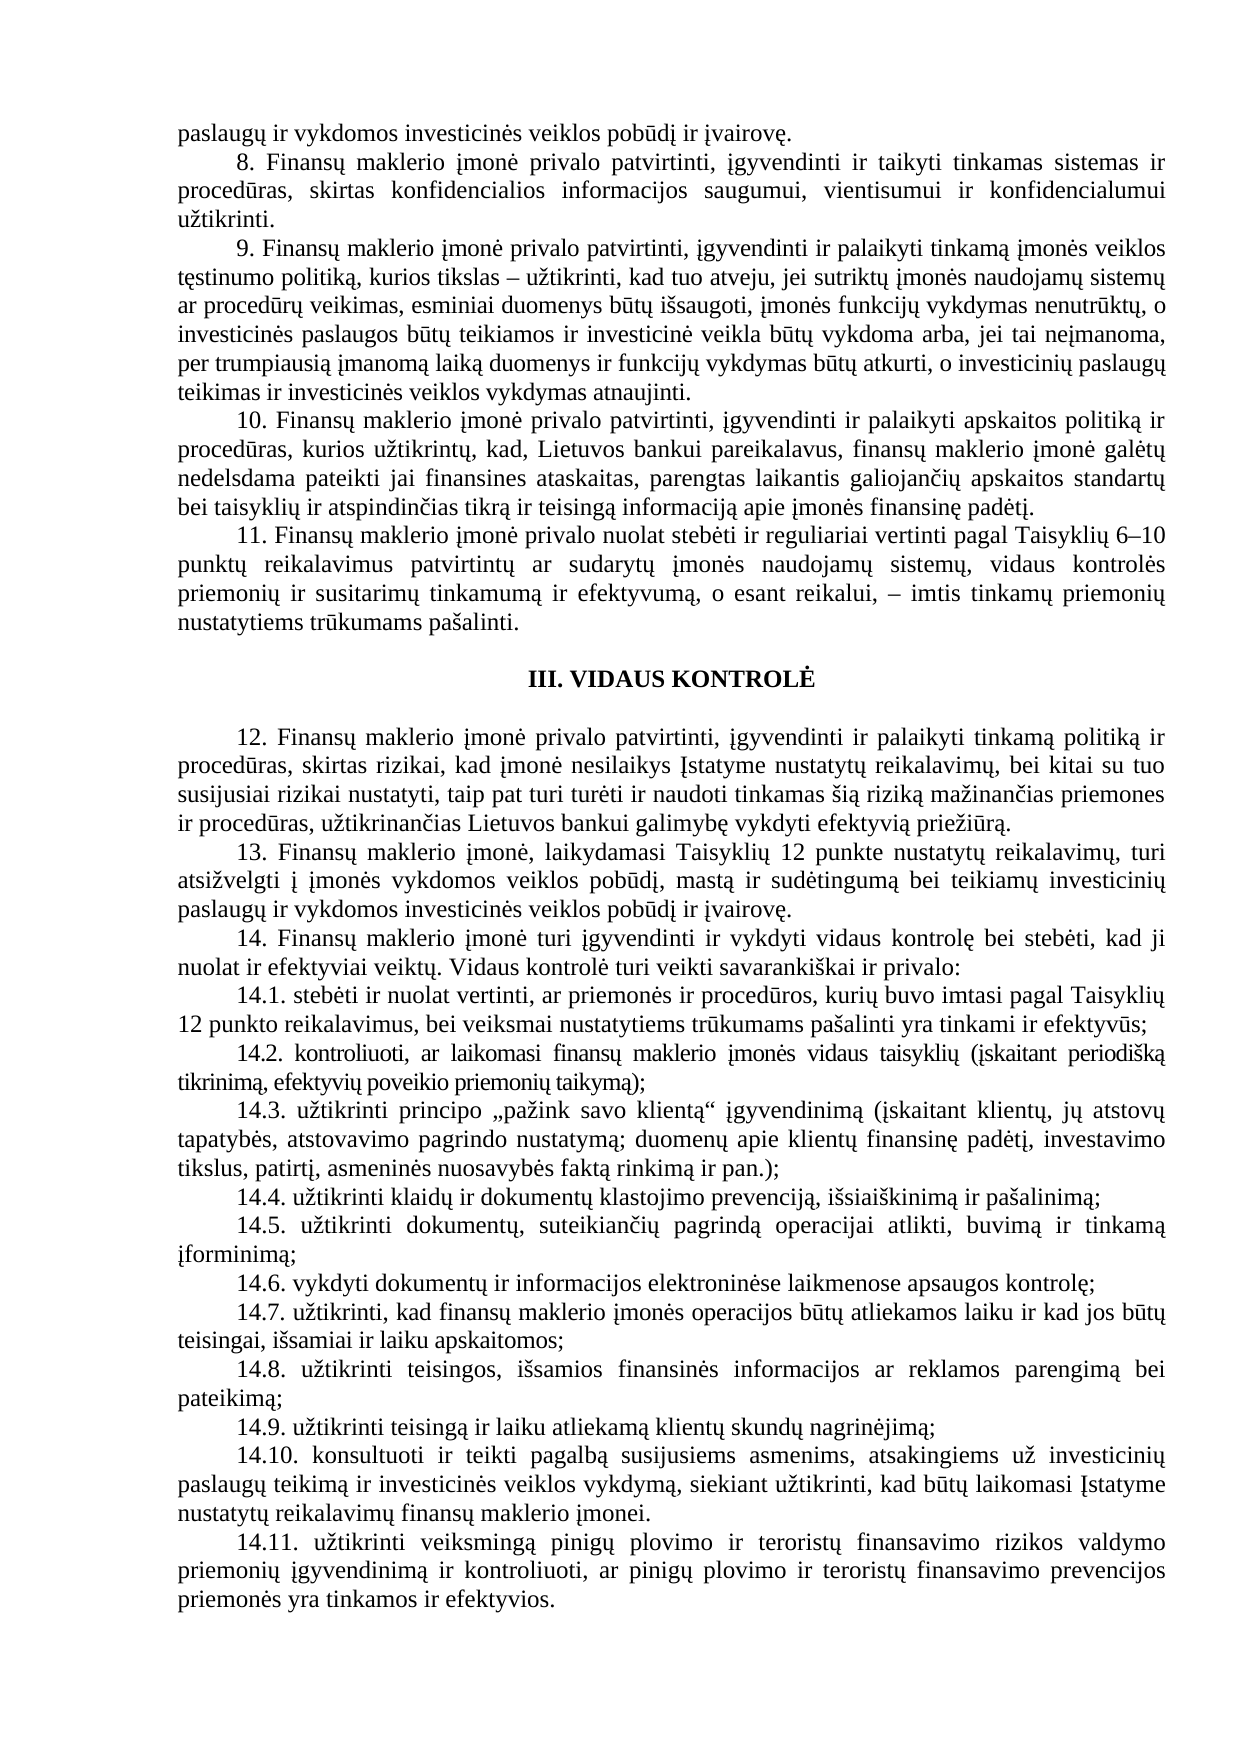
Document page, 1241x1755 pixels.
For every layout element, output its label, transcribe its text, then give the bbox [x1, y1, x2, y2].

text 14.7. užtikrinti, kad finansų maklerio įmonės operacijos būtų atliekamos laiku ir kad jos būtų teisingai, išsamiai ir laiku apskaitomos; [177, 1297, 1166, 1354]
text 14.3. užtikrinti principo „pažink savo klientą“ įgyvendinimą (įskaitant klientų, jų atstovų tapatybės, atstovavimo pagrindo nustatymą; duomenų apie klientų finansinę padėtį, investavimo tikslus, patirtį, asmeninės nuosavybės faktą rinkimą ir pan.); [177, 1096, 1166, 1182]
text 13. Finansų maklerio įmonė, laikydamasi Taisyklių 12 punkte nustatytų reikalavimų, turi atsižvelgti į įmonės vykdomos veiklos pobūdį, mastą ir sudėtingumą bei teikiamų investicinių paslaugų ir vykdomos investicinės veiklos pobūdį ir įvairovę. [177, 837, 1166, 923]
text 14.11. užtikrinti veiksmingą pinigų plovimo ir teroristų finansavimo rizikos valdymo priemonių įgyvendinimą ir kontroliuoti, ar pinigų plovimo ir teroristų finansavimo prevencijos priemonės yra tinkamos ir efektyvios. [177, 1527, 1166, 1613]
text 14.1. stebėti ir nuolat vertinti, ar priemonės ir procedūros, kurių buvo imtasi pagal Taisyklių 12 punkto reikalavimus, bei veiksmai nustatytiems trūkumams pašalinti yra tinkami ir efektyvūs; [177, 981, 1166, 1038]
text 14.2. kontroliuoti, ar laikomasi finansų maklerio įmonės vidaus taisyklių (įskaitant periodišką tikrinimą, efektyvių poveikio priemonių taikymą); [177, 1038, 1166, 1096]
text 14.5. užtikrinti dokumentų, suteikiančių pagrindą operacijai atlikti, buvimą ir tinkamą įforminimą; [177, 1211, 1166, 1268]
text 14.10. konsultuoti ir teikti pagalbą susijusiems asmenims, atsakingiems už investicinių paslaugų teikimą ir investicinės veiklos vykdymą, siekiant užtikrinti, kad būtų laikomasi Įstatyme nustatytų reikalavimų finansų maklerio įmonei. [177, 1441, 1166, 1527]
text 14.8. užtikrinti teisingos, išsamios finansinės informacijos ar reklamos parengimą bei pateikimą; [177, 1354, 1166, 1412]
text 9. Finansų maklerio įmonė privalo patvirtinti, įgyvendinti ir palaikyti tinkamą įmonės veiklos tęstinumo politiką, kurios tikslas – užtikrinti, kad tuo atveju, jei sutriktų įmonės naudojamų sistemų ar procedūrų veikimas, esminiai duomenys būtų išsaugoti, įmonės funkcijų vykdymas nenutrūktų, o investicinės paslaugos būtų teikiamos ir investicinė veikla būtų vykdoma arba, jei tai neįmanoma, per trumpiausią įmanomą laiką duomenys ir funkcijų vykdymas būtų atkurti, o investicinių paslaugų teikimas ir investicinės veiklos vykdymas atnaujinti. [177, 233, 1166, 406]
text III. Vidaus kontrolė [177, 664, 1166, 693]
text 12. Finansų maklerio įmonė privalo patvirtinti, įgyvendinti ir palaikyti tinkamą politiką ir procedūras, skirtas rizikai, kad įmonė nesilaikys Įstatyme nustatytų reikalavimų, bei kitai su tuo susijusiai rizikai nustatyti, taip pat turi turėti ir naudoti tinkamas šią riziką mažinančias priemones ir procedūras, užtikrinančias Lietuvos bankui galimybę vykdyti efektyvią priežiūrą. [177, 722, 1166, 837]
text 8. Finansų maklerio įmonė privalo patvirtinti, įgyvendinti ir taikyti tinkamas sistemas ir procedūras, skirtas konfidencialios informacijos saugumui, vientisumui ir konfidencialumui užtikrinti. [177, 147, 1166, 233]
text 14. Finansų maklerio įmonė turi įgyvendinti ir vykdyti vidaus kontrolę bei stebėti, kad ji nuolat ir efektyviai veiktų. Vidaus kontrolė turi veikti savarankiškai ir privalo: [177, 923, 1166, 981]
text paslaugų ir vykdomos investicinės veiklos pobūdį ir įvairovę. [177, 118, 1166, 147]
text 14.6. vykdyti dokumentų ir informacijos elektroninėse laikmenose apsaugos kontrolę; [177, 1268, 1166, 1297]
text 11. Finansų maklerio įmonė privalo nuolat stebėti ir reguliariai vertinti pagal Taisyklių 6–10 punktų reikalavimus patvirtintų ar sudarytų įmonės naudojamų sistemų, vidaus kontrolės priemonių ir susitarimų tinkamumą ir efektyvumą, o esant reikalui, – imtis tinkamų priemonių nustatytiems trūkumams pašalinti. [177, 521, 1166, 636]
text 10. Finansų maklerio įmonė privalo patvirtinti, įgyvendinti ir palaikyti apskaitos politiką ir procedūras, kurios užtikrintų, kad, Lietuvos bankui pareikalavus, finansų maklerio įmonė galėtų nedelsdama pateikti jai finansines ataskaitas, parengtas laikantis galiojančių apskaitos standartų bei taisyklių ir atspindinčias tikrą ir teisingą informaciją apie įmonės finansinę padėtį. [177, 406, 1166, 521]
text 14.4. užtikrinti klaidų ir dokumentų klastojimo prevenciją, išsiaiškinimą ir pašalinimą; [177, 1182, 1166, 1211]
text 14.9. užtikrinti teisingą ir laiku atliekamą klientų skundų nagrinėjimą; [177, 1412, 1166, 1441]
